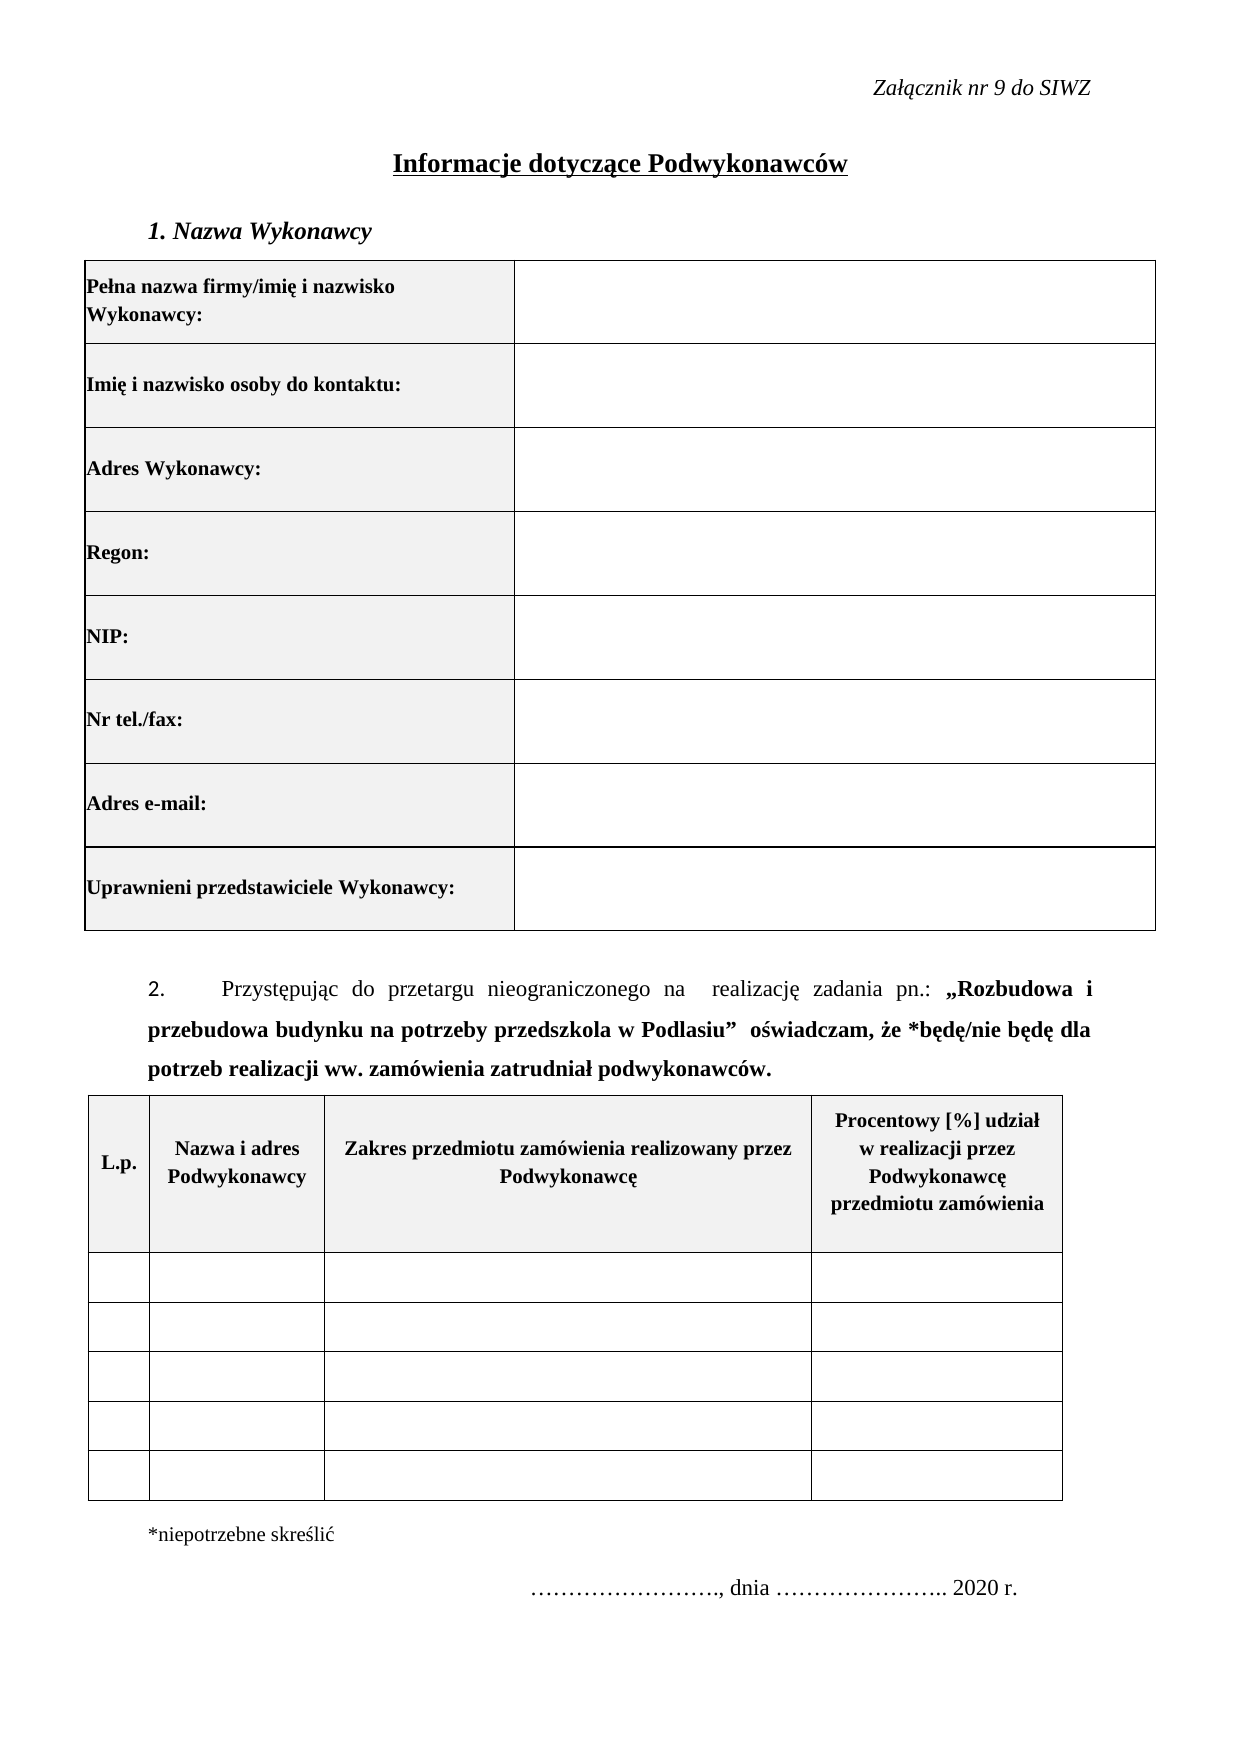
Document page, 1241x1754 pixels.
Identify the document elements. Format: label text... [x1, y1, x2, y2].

table_header Procentowy [%] udział w realizacji przez Podwykonawcę przedmiotu zamówienia [812, 1096, 1062, 1252]
table_cell [812, 1402, 1062, 1450]
table_cell Adres Wykonawcy: [86, 428, 514, 511]
table_cell Nr tel./fax: [86, 680, 514, 763]
table_cell [150, 1402, 324, 1450]
table_cell [812, 1303, 1062, 1351]
table_cell [812, 1253, 1062, 1302]
table_cell [325, 1402, 811, 1450]
table_cell NIP: [86, 596, 514, 679]
text *niepotrzebne skreślić [148, 1522, 1093, 1546]
table_cell [89, 1253, 149, 1302]
table_cell Uprawnieni przedstawiciele Wykonawcy: [86, 848, 514, 930]
table_cell [89, 1303, 149, 1351]
table_cell Adres e-mail: [86, 764, 514, 846]
table_header Nazwa i adres Podwykonawcy [150, 1096, 324, 1252]
table_cell [812, 1352, 1062, 1401]
text ……………………., dnia ………………….. 2020 r. [133, 1574, 1093, 1601]
table_cell Imię i nazwisko osoby do kontaktu: [86, 344, 514, 427]
table_header L.p. [89, 1096, 149, 1252]
table_cell [150, 1451, 324, 1500]
table_cell [812, 1451, 1062, 1500]
table_cell [515, 764, 1155, 846]
table_cell [325, 1451, 811, 1500]
table_header Pełna nazwa firmy/imię i nazwisko Wykonawcy: [86, 261, 514, 343]
table_cell [515, 596, 1155, 679]
table_header [515, 261, 1155, 343]
table_cell [89, 1352, 149, 1401]
list Przystępując do przetargu nieograniczonego na realizację zadania pn.: „Rozbudowa i przebudowa budynku na potrzeby przedszkola w Podlasiu” oświadczam, że *będę/nie będę dla potrzeb realizacji ww. zamówienia zatrudniał podwykonawców. [148, 974, 1093, 1081]
table_cell [150, 1303, 324, 1351]
table_cell [150, 1352, 324, 1401]
text 1. Nazwa Wykonawcy [148, 216, 1093, 245]
table_cell [515, 848, 1155, 930]
table_cell [150, 1253, 324, 1302]
table_cell [89, 1451, 149, 1500]
table_cell [515, 344, 1155, 427]
table_header Zakres przedmiotu zamówienia realizowany przez Podwykonawcę [325, 1096, 811, 1252]
text Informacje dotyczące Podwykonawców [148, 148, 1093, 179]
table_cell [325, 1303, 811, 1351]
table_cell [325, 1352, 811, 1401]
table_cell [515, 680, 1155, 763]
table_cell Regon: [86, 512, 514, 595]
table_cell [515, 428, 1155, 511]
table_cell [89, 1402, 149, 1450]
table_cell [515, 512, 1155, 595]
table_cell [325, 1253, 811, 1302]
